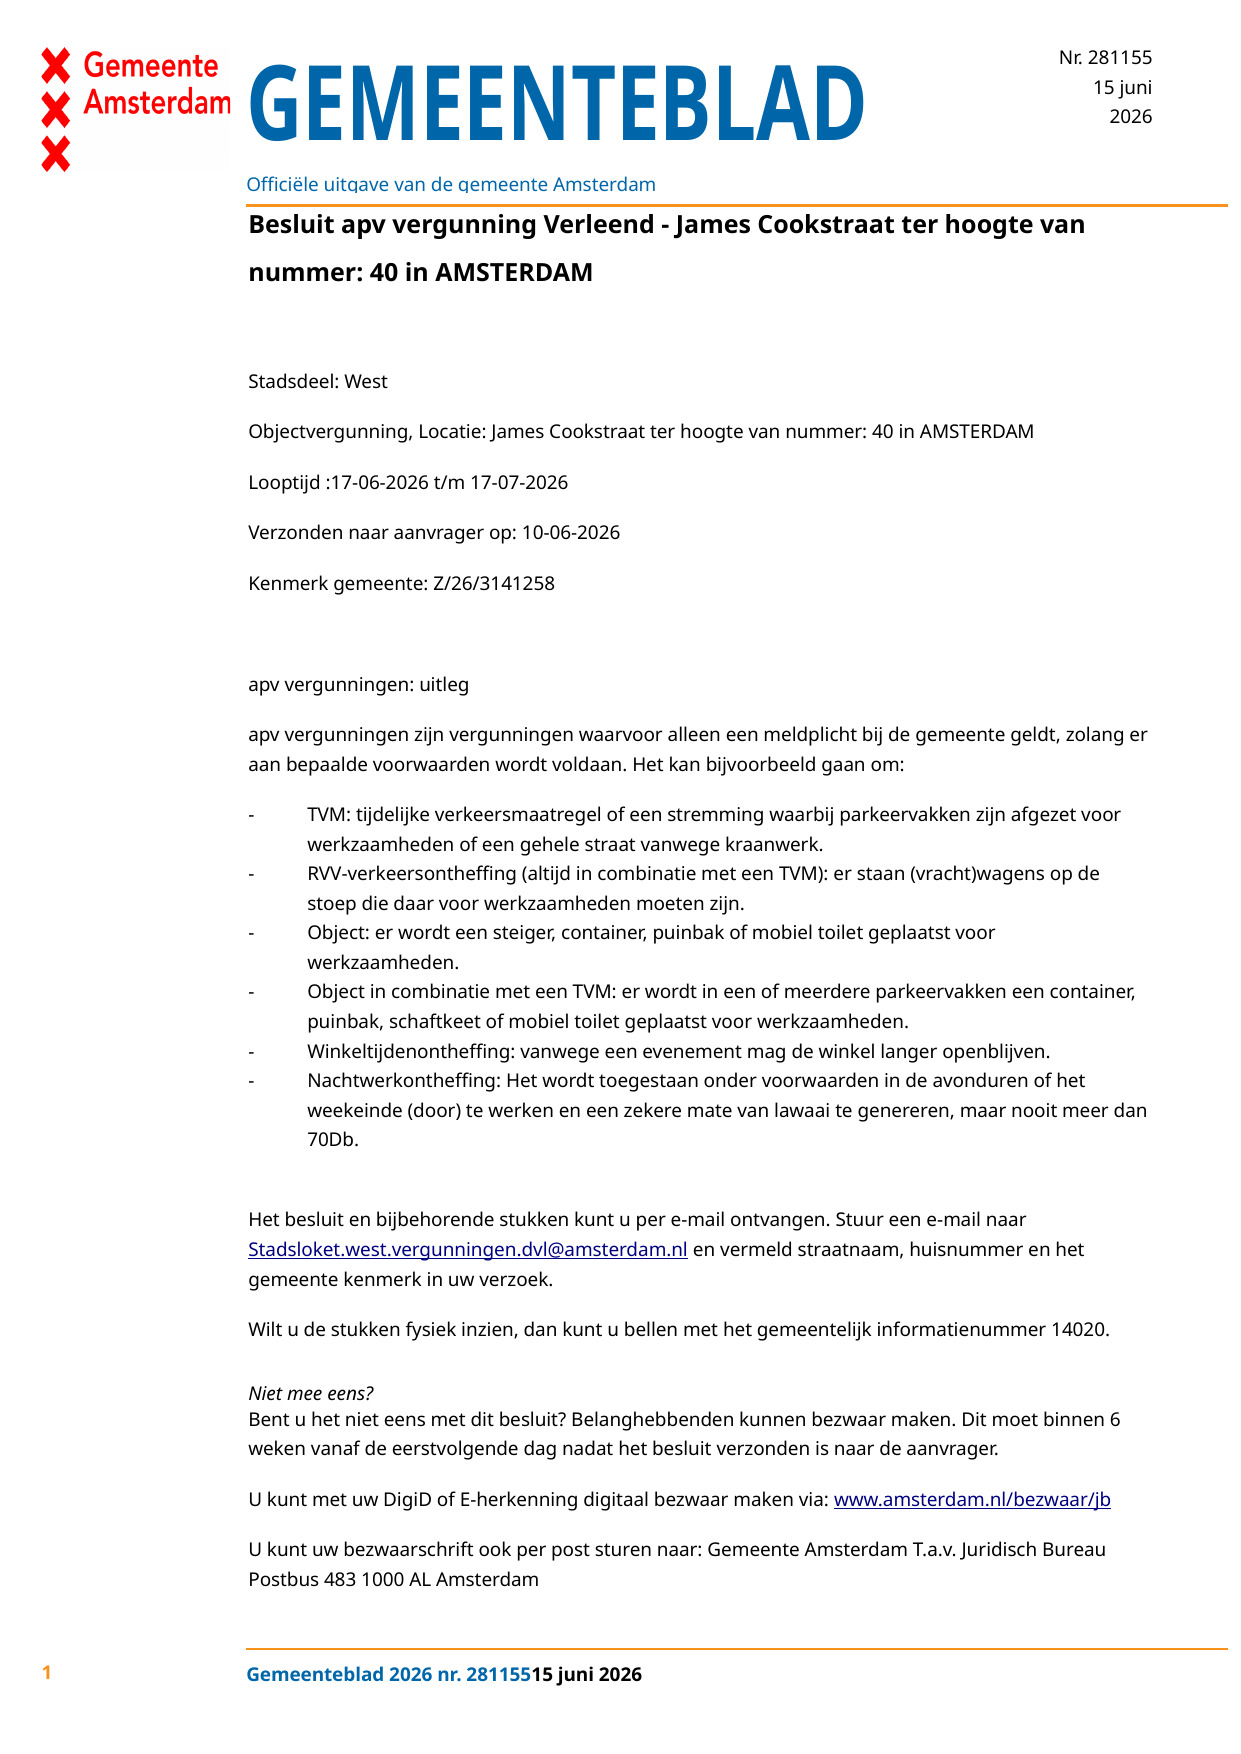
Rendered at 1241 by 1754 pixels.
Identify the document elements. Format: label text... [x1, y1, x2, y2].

text U kunt uw bezwaarschrift ook per post sturen naar: Gemeente Amsterdam T.a.v. Juridisch Bureau Postbus 483 1000 AL Amsterdam [248, 1536, 1152, 1592]
text Het besluit en bijbehorende stukken kunt u per e-mail ontvangen. Stuur een e-mail naar Stadsloket.west.vergunningen.dvl@amsterdam.nl en vermeld straatnaam, huisnummer en het gemeente kenmerk in uw verzoek. [248, 1207, 1152, 1292]
text U kunt met uw DigiD of E-herkenning digitaal bezwaar maken via: www.amsterdam.nl/bezwaar/jb [248, 1486, 1152, 1512]
text Bent u het niet eens met dit besluit? Belanghebbenden kunnen bezwaar maken. Dit moet binnen 6 weken vanaf de eerstvolgende dag nadat het besluit verzonden is naar de aanvrager. [248, 1406, 1152, 1461]
list RVV-verkeersontheffing (altijd in combinatie met een TVM): er staan (vracht)wagens op de stoep die daar voor werkzaamheden moeten zijn. [248, 860, 1152, 916]
text Verzonden naar aanvrager op: 10-06-2026 [248, 519, 1152, 545]
list Nachtwerkontheffing: Het wordt toegestaan onder voorwaarden in de avonduren of het weekeinde (door) te werken en een zekere mate van lawaai te genereren, maar nooit meer dan 70Db. [248, 1067, 1152, 1152]
text apv vergunningen: uitleg [248, 671, 1152, 697]
text Wilt u de stukken fysiek inzien, dan kunt u bellen met het gemeentelijk informatienummer 14020. [248, 1316, 1152, 1342]
list TVM: tijdelijke verkeersmaatregel of een stremming waarbij parkeervakken zijn afgezet voor werkzaamheden of een gehele straat vanwege kraanwerk. [248, 801, 1152, 857]
picture [41, 47, 231, 172]
text Kenmerk gemeente: Z/26/3141258 [248, 570, 1152, 596]
text Looptijd :17-06-2026 t/m 17-07-2026 [248, 469, 1152, 495]
text Stadsdeel: West [248, 368, 1152, 394]
list Winkeltijdenontheffing: vanwege een evenement mag de winkel langer openblijven. [248, 1038, 1152, 1064]
text apv vergunningen zijn vergunningen waarvoor alleen een meldplicht bij de gemeente geldt, zolang er aan bepaalde voorwaarden wordt voldaan. Het kan bijvoorbeeld gaan om: [248, 721, 1152, 777]
text Objectvergunning, Locatie: James Cookstraat ter hoogte van nummer: 40 in AMSTERDAM [248, 419, 1152, 444]
list Object in combinatie met een TVM: er wordt in een of meerdere parkeervakken een container, puinbak, schaftkeet of mobiel toilet geplaatst voor werkzaamheden. [248, 979, 1152, 1034]
list Object: er wordt een steiger, container, puinbak of mobiel toilet geplaatst voor werkzaamheden. [248, 919, 1152, 975]
text Niet mee eens? [248, 1380, 1152, 1406]
text Besluit apv vergunning Verleend - James Cookstraat ter hoogte van nummer: 40 in AMSTERDAM [248, 207, 1152, 288]
